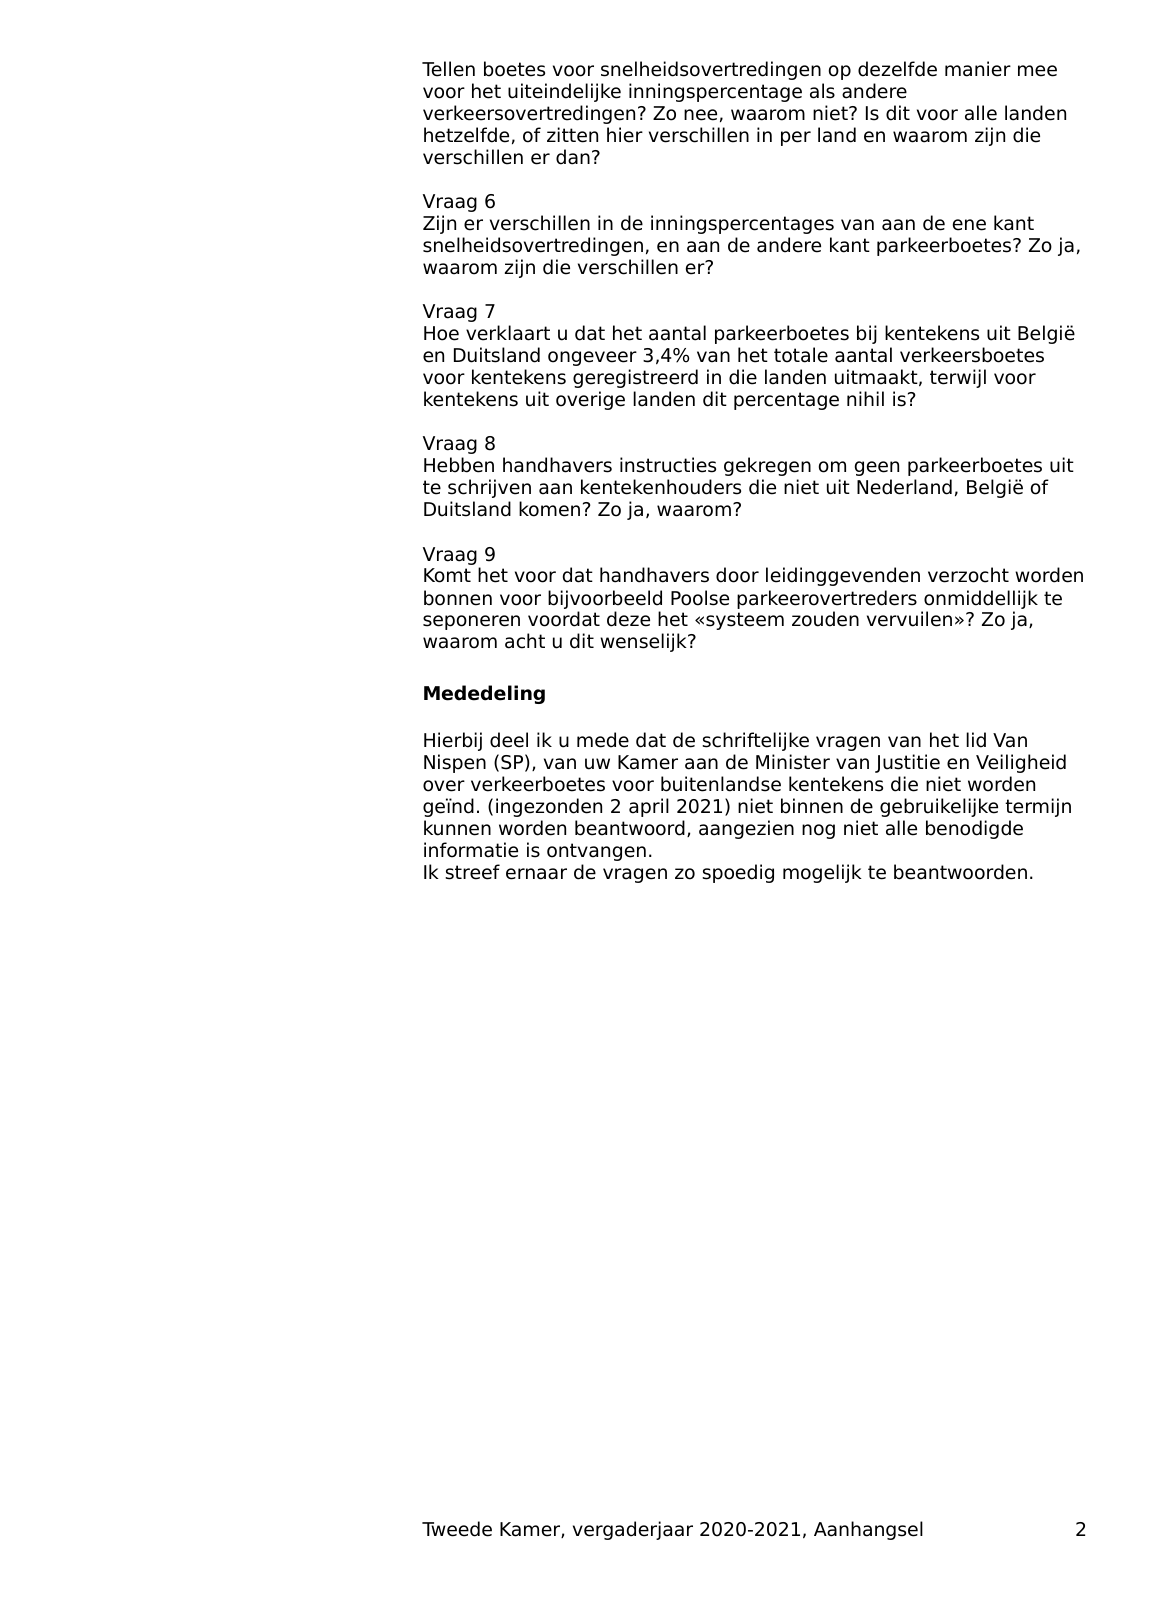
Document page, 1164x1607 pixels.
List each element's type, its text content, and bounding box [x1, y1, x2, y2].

text Komt het voor dat handhavers door leidinggevenden verzocht worden bonnen voor bijvoorbeeld Poolse parkeerovertreders onmiddellijk te seponeren voordat deze het «systeem zouden vervuilen»? Zo ja, waarom acht u dit wenselijk? [422, 565, 1087, 653]
text Zijn er verschillen in de inningspercentages van aan de ene kant snelheidsovertredingen, en aan de andere kant parkeerboetes? Zo ja, waarom zijn die verschillen er? [422, 213, 1087, 279]
text Hebben handhavers instructies gekregen om geen parkeerboetes uit te schrijven aan kentekenhouders die niet uit Nederland, België of Duitsland komen? Zo ja, waarom? [422, 455, 1087, 521]
text Ik streef ernaar de vragen zo spoedig mogelijk te beantwoorden. [422, 862, 1087, 884]
subtitle Mededeling [422, 683, 1087, 705]
text Vraag 9 [422, 543, 1087, 565]
text Hierbij deel ik u mede dat de schriftelijke vragen van het lid Van Nispen (SP), van uw Kamer aan de Minister van Justitie en Veiligheid over verkeerboetes voor buitenlandse kentekens die niet worden geïnd. (ingezonden 2 april 2021) niet binnen de gebruikelijke termijn kunnen worden beantwoord, aangezien nog niet alle benodigde informatie is ontvangen. [422, 730, 1087, 862]
text Tellen boetes voor snelheidsovertredingen op dezelfde manier mee voor het uiteindelijke inningspercentage als andere verkeersovertredingen? Zo nee, waarom niet? Is dit voor alle landen hetzelfde, of zitten hier verschillen in per land en waarom zijn die verschillen er dan? [422, 59, 1087, 169]
text Vraag 7 [422, 301, 1087, 323]
text Vraag 6 [422, 191, 1087, 213]
text Vraag 8 [422, 433, 1087, 455]
text Hoe verklaart u dat het aantal parkeerboetes bij kentekens uit België en Duitsland ongeveer 3,4% van het totale aantal verkeersboetes voor kentekens geregistreerd in die landen uitmaakt, terwijl voor kentekens uit overige landen dit percentage nihil is? [422, 323, 1087, 411]
